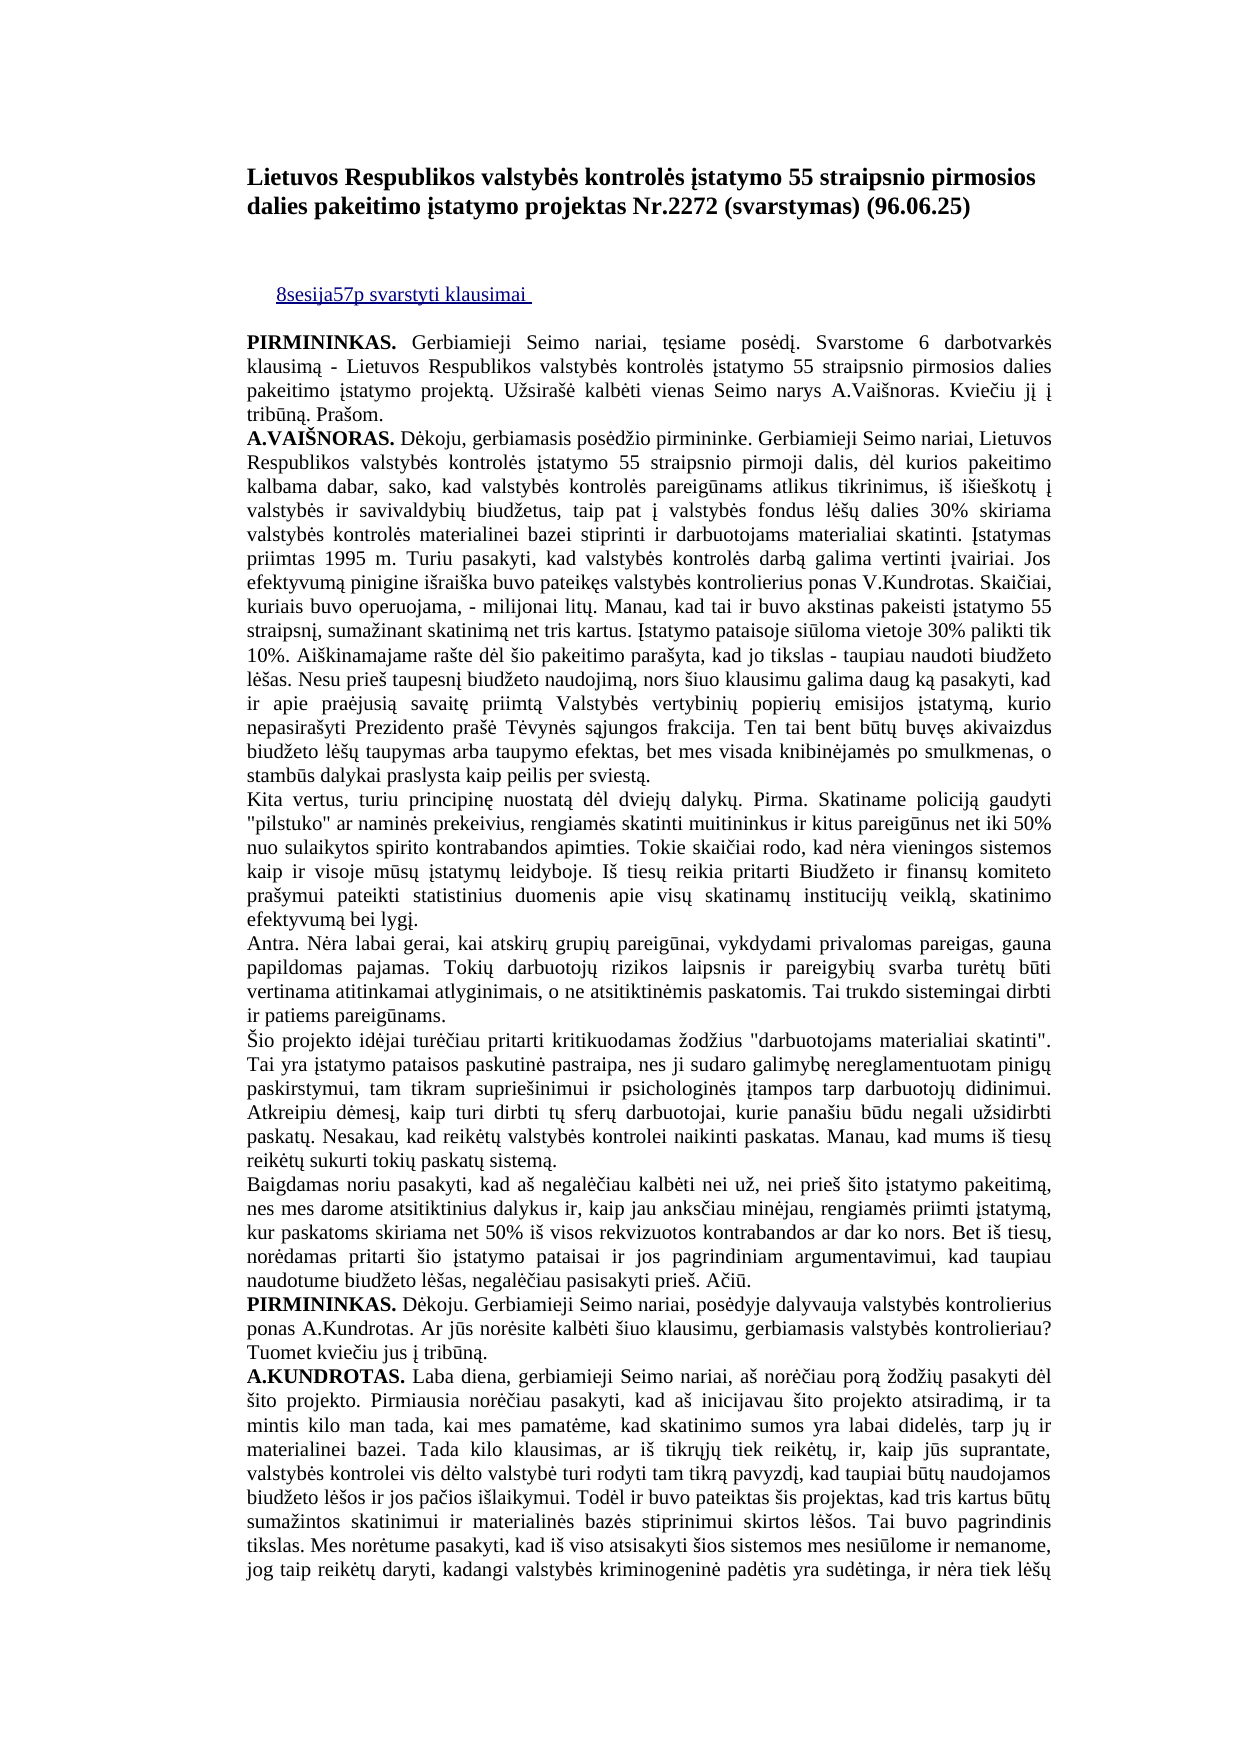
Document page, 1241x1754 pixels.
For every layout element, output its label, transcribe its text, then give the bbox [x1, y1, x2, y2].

text Šio projekto idėjai turėčiau pritarti kritikuodamas žodžius "darbuotojams materialiai skatinti". Tai yra įstatymo pataisos paskutinė pastraipa, nes ji sudaro galimybę nereglamentuotam pinigų paskirstymui, tam tikram supriešinimui ir psichologinės įtampos tarp darbuotojų didinimui. Atkreipiu dėmesį, kaip turi dirbti tų sferų darbuotojai, kurie panašiu būdu negali užsidirbti paskatų. Nesakau, kad reikėtų valstybės kontrolei naikinti paskatas. Manau, kad mums iš tiesų reikėtų sukurti tokių paskatų sistemą. [247, 1027, 1053, 1172]
text A.KUNDROTAS. Laba diena, gerbiamieji Seimo nariai, aš norėčiau porą žodžių pasakyti dėl šito projekto. Pirmiausia norėčiau pasakyti, kad aš inicijavau šito projekto atsiradimą, ir ta mintis kilo man tada, kai mes pamatėme, kad skatinimo sumos yra labai didelės, tarp jų ir materialinei bazei. Tada kilo klausimas, ar iš tikrųjų tiek reikėtų, ir, kaip jūs suprantate, valstybės kontrolei vis dėlto valstybė turi rodyti tam tikrą pavyzdį, kad taupiai būtų naudojamos biudžeto lėšos ir jos pačios išlaikymui. Todėl ir buvo pateiktas šis projektas, kad tris kartus būtų sumažintos skatinimui ir materialinės bazės stiprinimui skirtos lėšos. Tai buvo pagrindinis tikslas. Mes norėtume pasakyti, kad iš viso atsisakyti šios sistemos mes nesiūlome ir nemanome, jog taip reikėtų daryti, kadangi valstybės kriminogeninė padėtis yra sudėtinga, ir nėra tiek lėšų [247, 1364, 1053, 1581]
text A.VAIŠNORAS. Dėkoju, gerbiamasis posėdžio pirmininke. Gerbiamieji Seimo nariai, Lietuvos Respublikos valstybės kontrolės įstatymo 55 straipsnio pirmoji dalis, dėl kurios pakeitimo kalbama dabar, sako, kad valstybės kontrolės pareigūnams atlikus tikrinimus, iš išieškotų į valstybės ir savivaldybių biudžetus, taip pat į valstybės fondus lėšų dalies 30% skiriama valstybės kontrolės materialinei bazei stiprinti ir darbuotojams materialiai skatinti. Įstatymas priimtas 1995 m. Turiu pasakyti, kad valstybės kontrolės darbą galima vertinti įvairiai. Jos efektyvumą pinigine išraiška buvo pateikęs valstybės kontrolierius ponas V.Kundrotas. Skaičiai, kuriais buvo operuojama, - milijonai litų. Manau, kad tai ir buvo akstinas pakeisti įstatymo 55 straipsnį, sumažinant skatinimą net tris kartus. Įstatymo pataisoje siūloma vietoje 30% palikti tik 10%. Aiškinamajame rašte dėl šio pakeitimo parašyta, kad jo tikslas - taupiau naudoti biudžeto lėšas. Nesu prieš taupesnį biudžeto naudojimą, nors šiuo klausimu galima daug ką pasakyti, kad ir apie praėjusią savaitę priimtą Valstybės vertybinių popierių emisijos įstatymą, kurio nepasirašyti Prezidento prašė Tėvynės sąjungos frakcija. Ten tai bent būtų buvęs akivaizdus biudžeto lėšų taupymas arba taupymo efektas, bet mes visada knibinėjamės po smulkmenas, o stambūs dalykai praslysta kaip peilis per sviestą. [247, 426, 1053, 787]
text 8sesija57p svarstyti klausimai [247, 282, 1053, 306]
text Lietuvos Respublikos valstybės kontrolės įstatymo 55 straipsnio pirmosios dalies pakeitimo įstatymo projektas Nr.2272 (svarstymas) (96.06.25) [247, 162, 1053, 220]
text PIRMININKAS. Gerbiamieji Seimo nariai, tęsiame posėdį. Svarstome 6 darbotvarkės klausimą - Lietuvos Respublikos valstybės kontrolės įstatymo 55 straipsnio pirmosios dalies pakeitimo įstatymo projektą. Užsirašė kalbėti vienas Seimo narys A.Vaišnoras. Kviečiu jį į tribūną. Prašom. [247, 330, 1053, 426]
text Baigdamas noriu pasakyti, kad aš negalėčiau kalbėti nei už, nei prieš šito įstatymo pakeitimą, nes mes darome atsitiktinius dalykus ir, kaip jau anksčiau minėjau, rengiamės priimti įstatymą, kur paskatoms skiriama net 50% iš visos rekvizuotos kontrabandos ar dar ko nors. Bet iš tiesų, norėdamas pritarti šio įstatymo pataisai ir jos pagrindiniam argumentavimui, kad taupiau naudotume biudžeto lėšas, negalėčiau pasisakyti prieš. Ačiū. [247, 1172, 1053, 1292]
text Antra. Nėra labai gerai, kai atskirų grupių pareigūnai, vykdydami privalomas pareigas, gauna papildomas pajamas. Tokių darbuotojų rizikos laipsnis ir pareigybių svarba turėtų būti vertinama atitinkamai atlyginimais, o ne atsitiktinėmis paskatomis. Tai trukdo sistemingai dirbti ir patiems pareigūnams. [247, 931, 1053, 1027]
text PIRMININKAS. Dėkoju. Gerbiamieji Seimo nariai, posėdyje dalyvauja valstybės kontrolierius ponas A.Kundrotas. Ar jūs norėsite kalbėti šiuo klausimu, gerbiamasis valstybės kontrolieriau? Tuomet kviečiu jus į tribūną. [247, 1292, 1053, 1364]
text Kita vertus, turiu principinę nuostatą dėl dviejų dalykų. Pirma. Skatiname policiją gaudyti "pilstuko" ar naminės prekeivius, rengiamės skatinti muitininkus ir kitus pareigūnus net iki 50% nuo sulaikytos spirito kontrabandos apimties. Tokie skaičiai rodo, kad nėra vieningos sistemos kaip ir visoje mūsų įstatymų leidyboje. Iš tiesų reikia pritarti Biudžeto ir finansų komiteto prašymui pateikti statistinius duomenis apie visų skatinamų institucijų veiklą, skatinimo efektyvumą bei lygį. [247, 787, 1053, 931]
